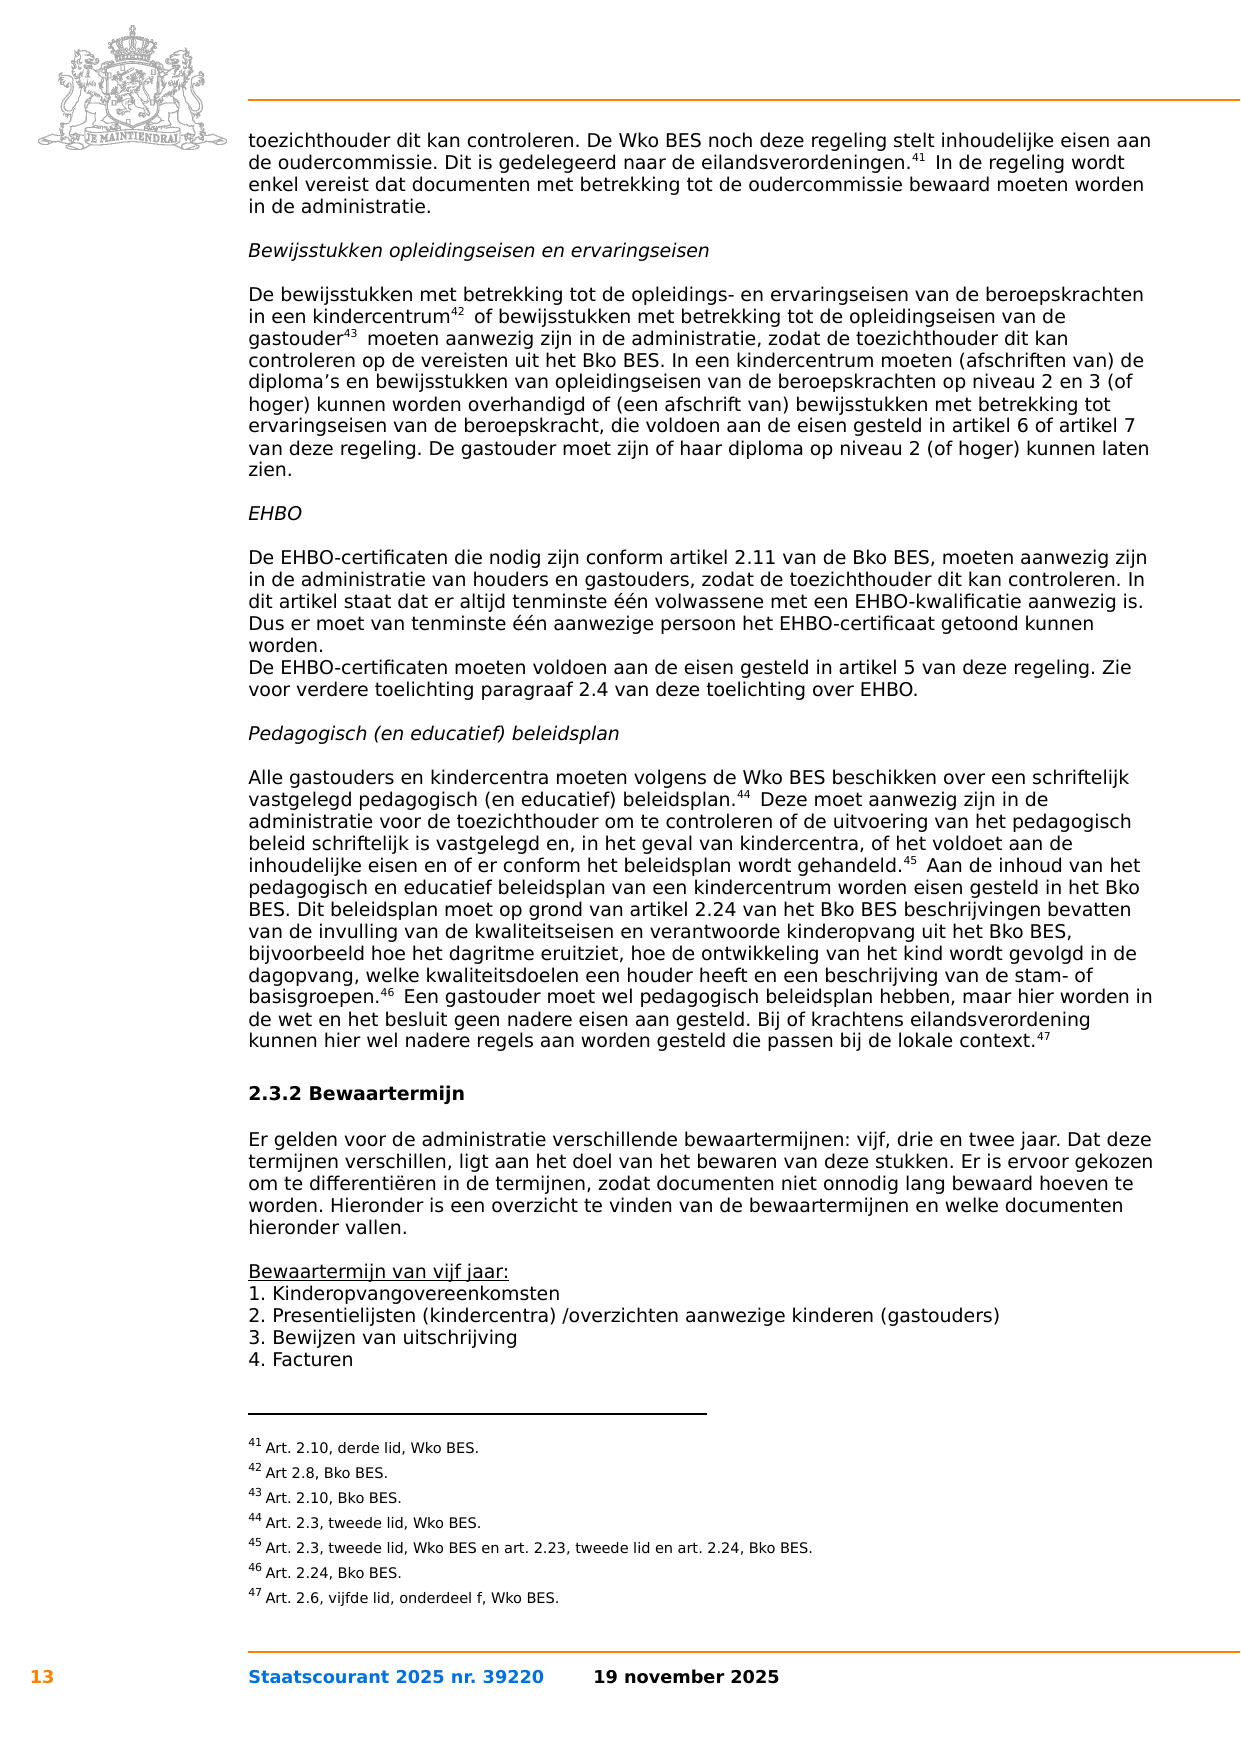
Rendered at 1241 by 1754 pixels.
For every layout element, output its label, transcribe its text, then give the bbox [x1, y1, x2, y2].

text Art. 2.6, vijfde lid, onderdeel f, Wko BES. [248, 1586, 1163, 1608]
text Art. 2.3, tweede lid, Wko BES. [248, 1511, 1163, 1533]
subtitle Bewijsstukken opleidingseisen en ervaringseisen [248, 240, 1163, 262]
text Art. 2.3, tweede lid, Wko BES en art. 2.23, tweede lid en art. 2.24, Bko BES. [248, 1536, 1163, 1558]
subtitle Pedagogisch (en educatief) beleidsplan [248, 723, 1163, 745]
text 2. Presentielijsten (kindercentra) /overzichten aanwezige kinderen (gastouders) [248, 1305, 1163, 1327]
text Art. 2.10, derde lid, Wko BES. [248, 1436, 1163, 1458]
text Bewaartermijn van vijf jaar: [248, 1261, 1163, 1283]
text Art 2.8, Bko BES. [248, 1461, 1163, 1483]
text Art. 2.10, Bko BES. [248, 1486, 1163, 1508]
text Er gelden voor de administratie verschillende bewaartermijnen: vijf, drie en twee jaar. Dat deze termijnen verschillen, ligt aan het doel van het bewaren van deze stukken. Er is ervoor gekozen om te differentiëren in de termijnen, zodat documenten niet onnodig lang bewaard hoeven te worden. Hieronder is een overzicht te vinden van de bewaartermijnen en welke documenten hieronder vallen. [248, 1129, 1163, 1239]
subtitle EHBO [248, 503, 1163, 525]
text Art. 2.24, Bko BES. [248, 1561, 1163, 1583]
picture [38, 25, 227, 150]
text De bewijsstukken met betrekking tot de opleidings- en ervaringseisen van de beroepskrachten in een kindercentrum of bewijsstukken met betrekking tot de opleidingseisen van de gastouder moeten aanwezig zijn in de administratie, zodat de toezichthouder dit kan controleren op de vereisten uit het Bko BES. In een kindercentrum moeten (afschriften van) de diploma’s en bewijsstukken van opleidingseisen van de beroepskrachten op niveau 2 en 3 (of hoger) kunnen worden overhandigd of (een afschrift van) bewijsstukken met betrekking tot ervaringseisen van de beroepskracht, die voldoen aan de eisen gesteld in artikel 6 of artikel 7 van deze regeling. De gastouder moet zijn of haar diploma op niveau 2 (of hoger) kunnen laten zien. [248, 283, 1163, 481]
text De EHBO-certificaten die nodig zijn conform artikel 2.11 van de Bko BES, moeten aanwezig zijn in de administratie van houders en gastouders, zodat de toezichthouder dit kan controleren. In dit artikel staat dat er altijd tenminste één volwassene met een EHBO-kwalificatie aanwezig is. Dus er moet van tenminste één aanwezige persoon het EHBO-certificaat getoond kunnen worden. [248, 547, 1163, 657]
text De EHBO-certificaten moeten voldoen aan de eisen gesteld in artikel 5 van deze regeling. Zie voor verdere toelichting paragraaf 2.4 van deze toelichting over EHBO. [248, 657, 1163, 701]
subtitle 2.3.2 Bewaartermijn [248, 1082, 1163, 1104]
text 1. Kinderopvangovereenkomsten [248, 1283, 1163, 1305]
text Alle gastouders en kindercentra moeten volgens de Wko BES beschikken over een schriftelijk vastgelegd pedagogisch (en educatief) beleidsplan. Deze moet aanwezig zijn in de administratie voor de toezichthouder om te controleren of de uitvoering van het pedagogisch beleid schriftelijk is vastgelegd en, in het geval van kindercentra, of het voldoet aan de inhoudelijke eisen en of er conform het beleidsplan wordt gehandeld. Aan de inhoud van het pedagogisch en educatief beleidsplan van een kindercentrum worden eisen gesteld in het Bko BES. Dit beleidsplan moet op grond van artikel 2.24 van het Bko BES beschrijvingen bevatten van de invulling van de kwaliteitseisen en verantwoorde kinderopvang uit het Bko BES, bijvoorbeeld hoe het dagritme eruitziet, hoe de ontwikkeling van het kind wordt gevolgd in de dagopvang, welke kwaliteitsdoelen een houder heeft en een beschrijving van de stam- of basisgroepen. Een gastouder moet wel pedagogisch beleidsplan hebben, maar hier worden in de wet en het besluit geen nadere eisen aan gesteld. Bij of krachtens eilandsverordening kunnen hier wel nadere regels aan worden gesteld die passen bij de lokale context. [248, 767, 1163, 1052]
text toezichthouder dit kan controleren. De Wko BES noch deze regeling stelt inhoudelijke eisen aan de oudercommissie. Dit is gedelegeerd naar de eilandsverordeningen. In de regeling wordt enkel vereist dat documenten met betrekking tot de oudercommissie bewaard moeten worden in de administratie. [248, 130, 1163, 218]
text 4. Facturen [248, 1349, 1163, 1371]
text 3. Bewijzen van uitschrijving [248, 1327, 1163, 1349]
